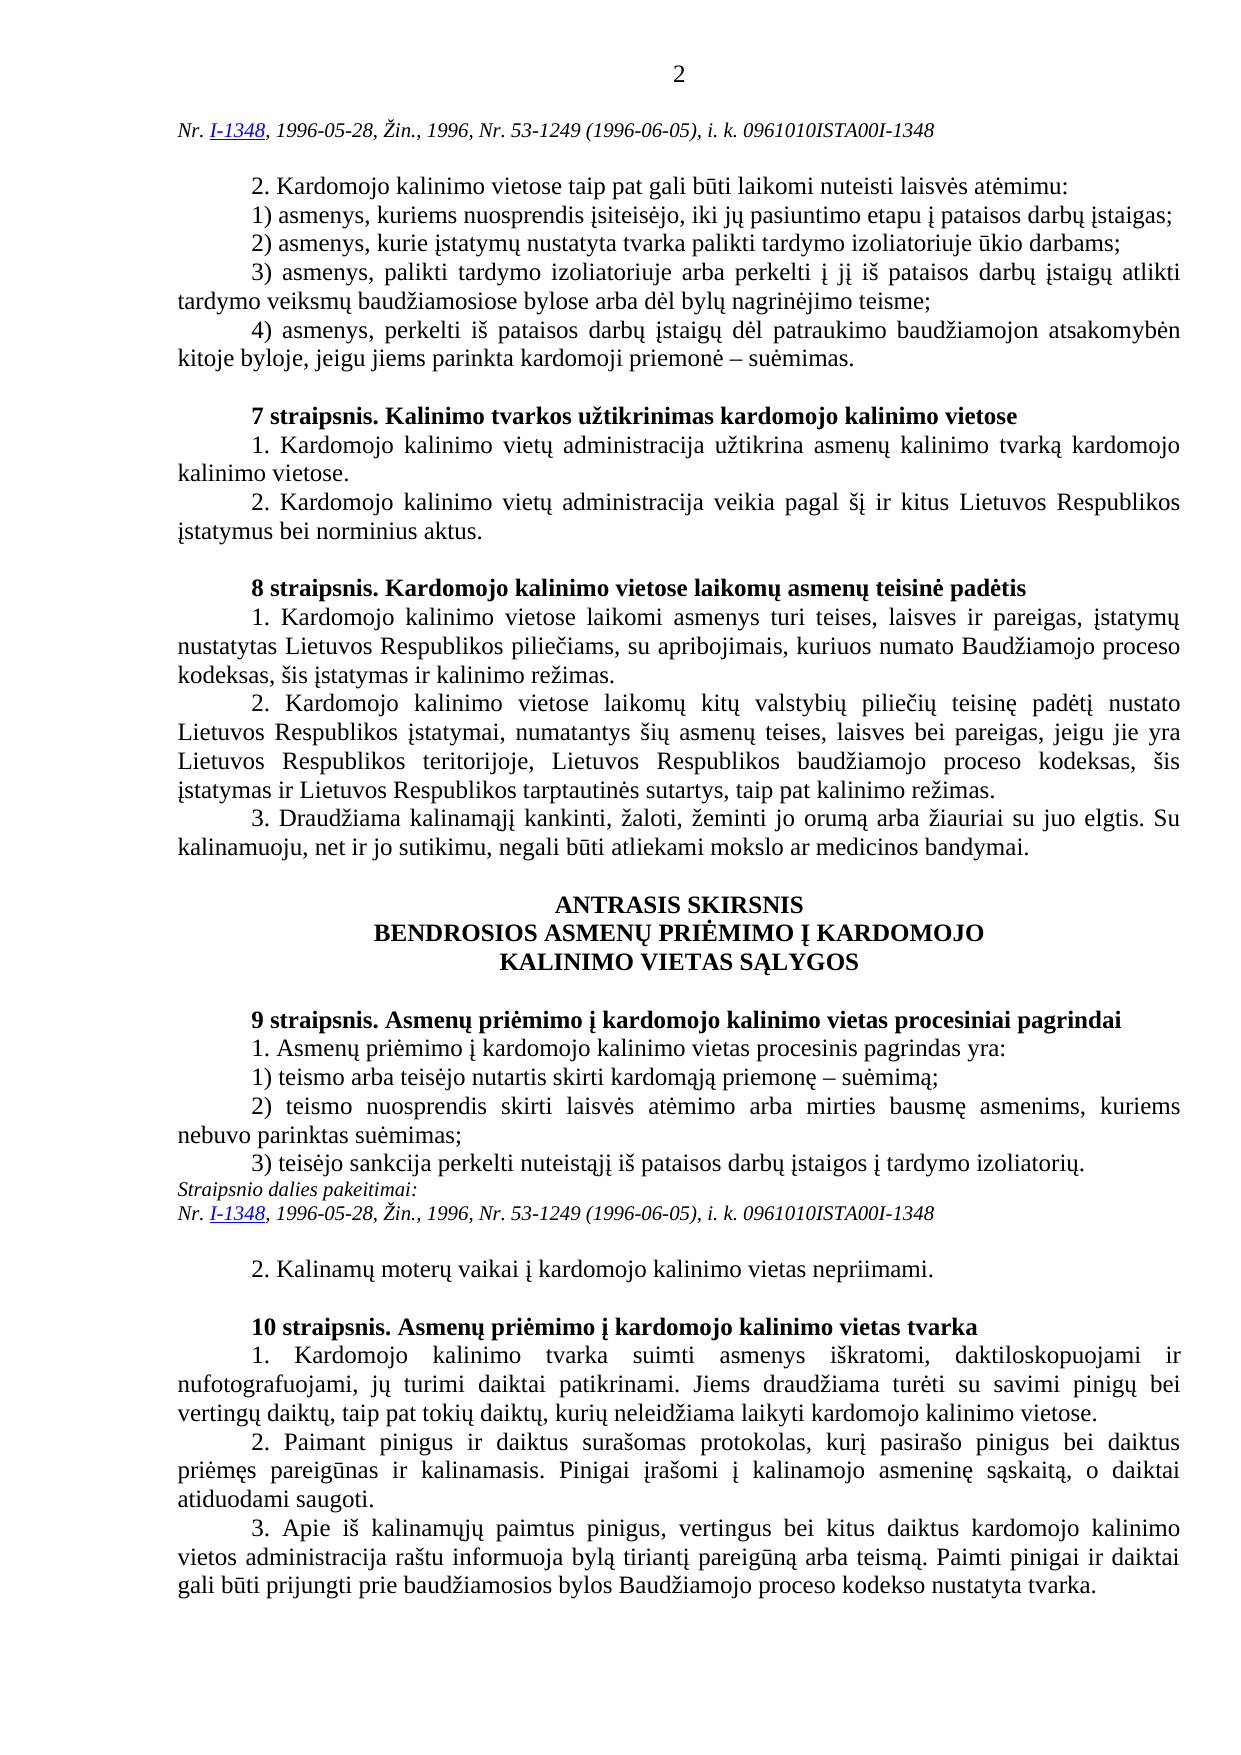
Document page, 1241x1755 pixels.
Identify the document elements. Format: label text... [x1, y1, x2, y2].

text 1) asmenys, kuriems nuosprendis įsiteisėjo, iki jų pasiuntimo etapu į pataisos darbų įstaigas; [177, 200, 1181, 228]
text 1. Asmenų priėmimo į kardomojo kalinimo vietas procesinis pagrindas yra: [177, 1033, 1181, 1062]
text 4) asmenys, perkelti iš pataisos darbų įstaigų dėl patraukimo baudžiamojon atsakomybėn kitoje byloje, jeigu jiems parinkta kardomoji priemonė – suėmimas. [177, 315, 1181, 372]
text 2. Kardomojo kalinimo vietų administracija veikia pagal šį ir kitus Lietuvos Respublikos įstatymus bei norminius aktus. [177, 487, 1181, 545]
text BENDROSIOS ASMENŲ PRIĖMIMO Į KARDOMOJO KALINIMO VIETAS SĄLYGOS [177, 918, 1181, 976]
text 2. Kalinamų moterų vaikai į kardomojo kalinimo vietas nepriimami. [177, 1254, 1181, 1283]
text 3. Apie iš kalinamųjų paimtus pinigus, vertingus bei kitus daiktus kardomojo kalinimo vietos administracija raštu informuoja bylą tiriantį pareigūną arba teismą. Paimti pinigai ir daiktai gali būti prijungti prie baudžiamosios bylos Baudžiamojo proceso kodekso nustatyta tvarka. [177, 1513, 1181, 1599]
text 1. Kardomojo kalinimo tvarka suimti asmenys iškratomi, daktiloskopuojami ir nufotografuojami, jų turimi daiktai patikrinami. Jiems draudžiama turėti su savimi pinigų bei vertingų daiktų, taip pat tokių daiktų, kurių neleidžiama laikyti kardomojo kalinimo vietose. [177, 1340, 1181, 1427]
text 8 straipsnis. Kardomojo kalinimo vietose laikomų asmenų teisinė padėtis [177, 573, 1181, 602]
text 3. Draudžiama kalinamąjį kankinti, žaloti, žeminti jo orumą arba žiauriai su juo elgtis. Su kalinamuoju, net ir jo sutikimu, negali būti atliekami mokslo ar medicinos bandymai. [177, 803, 1181, 861]
text 2) teismo nuosprendis skirti laisvės atėmimo arba mirties bausmę asmenims, kuriems nebuvo parinktas suėmimas; [177, 1091, 1181, 1148]
text 3) teisėjo sankcija perkelti nuteistąjį iš pataisos darbų įstaigos į tardymo izoliatorių. [177, 1148, 1181, 1177]
text 1) teismo arba teisėjo nutartis skirti kardomąją priemonę – suėmimą; [177, 1062, 1181, 1091]
text 1. Kardomojo kalinimo vietose laikomi asmenys turi teises, laisves ir pareigas, įstatymų nustatytas Lietuvos Respublikos piliečiams, su apribojimais, kuriuos numato Baudžiamojo proceso kodeksas, šis įstatymas ir kalinimo režimas. [177, 602, 1181, 688]
text 1. Kardomojo kalinimo vietų administracija užtikrina asmenų kalinimo tvarką kardomojo kalinimo vietose. [177, 430, 1181, 487]
text 2. Paimant pinigus ir daiktus surašomas protokolas, kurį pasirašo pinigus bei daiktus priėmęs pareigūnas ir kalinamasis. Pinigai įrašomi į kalinamojo asmeninę sąskaitą, o daiktai atiduodami saugoti. [177, 1427, 1181, 1513]
text 2. Kardomojo kalinimo vietose taip pat gali būti laikomi nuteisti laisvės atėmimu: [177, 171, 1181, 200]
text Nr. I-1348, 1996-05-28, Žin., 1996, Nr. 53-1249 (1996-06-05), i. k. 0961010ISTA00I-1348 [177, 118, 1181, 142]
text 2) asmenys, kurie įstatymų nustatyta tvarka palikti tardymo izoliatoriuje ūkio darbams; [177, 228, 1181, 257]
text 9 straipsnis. Asmenų priėmimo į kardomojo kalinimo vietas procesiniai pagrindai [177, 1005, 1181, 1033]
text 7 straipsnis. Kalinimo tvarkos užtikrinimas kardomojo kalinimo vietose [177, 401, 1181, 430]
text Nr. I-1348, 1996-05-28, Žin., 1996, Nr. 53-1249 (1996-06-05), i. k. 0961010ISTA00I-1348 [177, 1201, 1181, 1225]
text 2. Kardomojo kalinimo vietose laikomų kitų valstybių piliečių teisinę padėtį nustato Lietuvos Respublikos įstatymai, numatantys šių asmenų teises, laisves bei pareigas, jeigu jie yra Lietuvos Respublikos teritorijoje, Lietuvos Respublikos baudžiamojo proceso kodeksas, šis įstatymas ir Lietuvos Respublikos tarptautinės sutartys, taip pat kalinimo režimas. [177, 688, 1181, 803]
text Straipsnio dalies pakeitimai: [177, 1177, 1181, 1201]
text 10 straipsnis. Asmenų priėmimo į kardomojo kalinimo vietas tvarka [177, 1312, 1181, 1340]
text ANTRASIS SKIRSNIS [177, 890, 1181, 918]
text 3) asmenys, palikti tardymo izoliatoriuje arba perkelti į jį iš pataisos darbų įstaigų atlikti tardymo veiksmų baudžiamosiose bylose arba dėl bylų nagrinėjimo teisme; [177, 257, 1181, 315]
